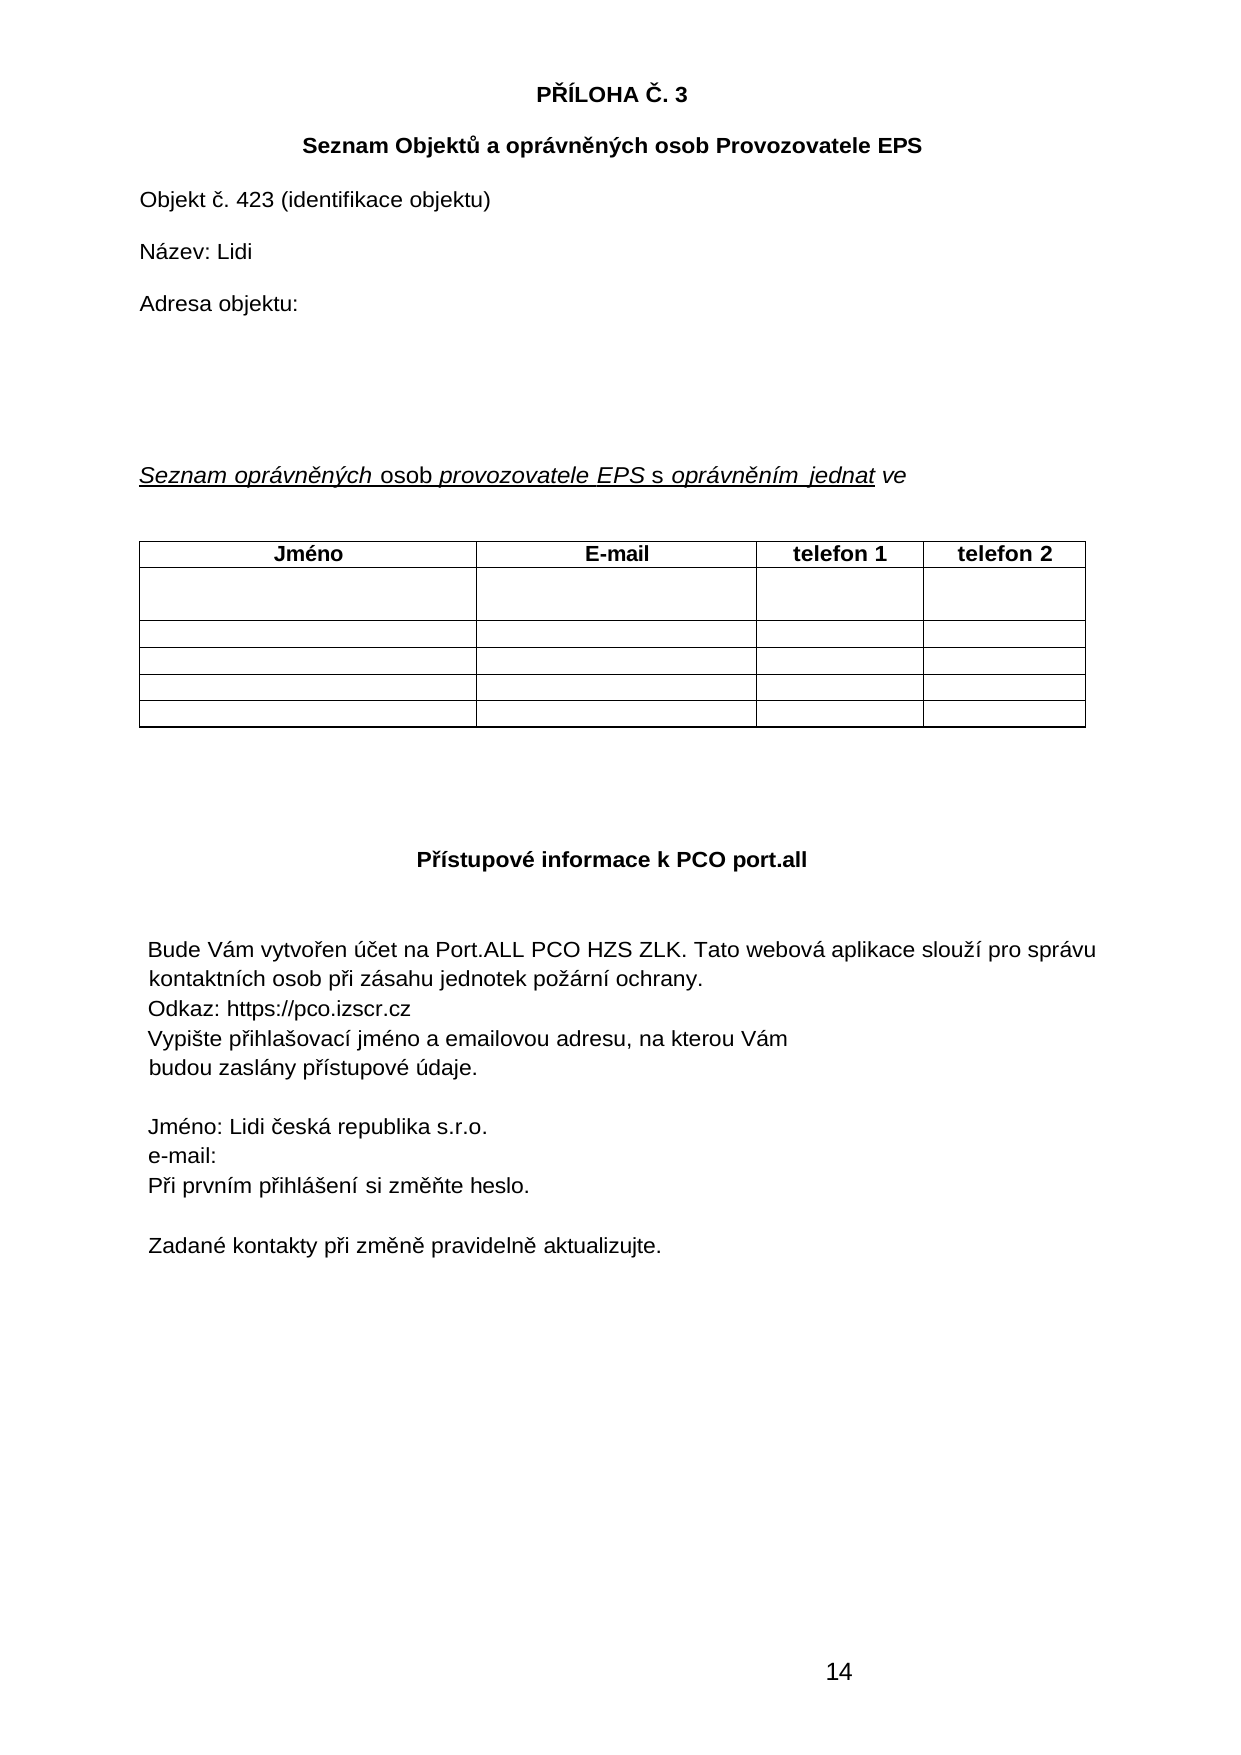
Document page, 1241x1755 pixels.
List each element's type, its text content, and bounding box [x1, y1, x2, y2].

text Seznam oprávněných osob provozovatele EPS s oprávněním jednat ve [139, 462, 1196, 488]
text Při prvním přihlášení si změňte heslo. [148, 1173, 1196, 1198]
table_cell [924, 621, 1085, 647]
table_cell [757, 701, 923, 726]
table_cell [757, 568, 923, 620]
text Přístupové informace k PCO port.all [27, 847, 1196, 873]
table_cell [757, 621, 923, 647]
table_cell [140, 621, 476, 647]
table_cell [140, 568, 476, 620]
text Zadané kontakty při změně pravidelně aktualizujte. [148, 1233, 1196, 1258]
text PŘÍLOHA Č. 3 [28, 81, 1196, 107]
table_header telefon 1 [757, 542, 923, 567]
text Seznam Objektů a oprávněných osob Provozovatele EPS [28, 133, 1196, 159]
table_cell [924, 675, 1085, 700]
table_cell [140, 648, 476, 673]
table_cell [140, 675, 476, 700]
table_cell [924, 701, 1085, 726]
table_cell [477, 701, 756, 726]
text Vypište přihlašovací jméno a emailovou adresu, na kterou Vám budou zaslány přístupové údaje. [147, 1026, 847, 1080]
text Adresa objektu: [139, 291, 1196, 316]
table_cell [140, 701, 476, 726]
table_header E-mail [477, 542, 756, 567]
table_cell [924, 568, 1085, 620]
table_cell [757, 675, 923, 700]
table_header telefon 2 [924, 542, 1085, 567]
text Objekt č. 423 (identifikace objektu) Název: Lidi [139, 187, 556, 264]
table_cell [757, 648, 923, 673]
table_cell [477, 675, 756, 700]
table_header Jméno [140, 542, 476, 567]
table_cell [477, 648, 756, 673]
table_cell [477, 568, 756, 620]
table_cell [477, 621, 756, 647]
text Bude Vám vytvořen účet na Port.ALL PCO HZS ZLK. Tato webová aplikace slouží pro správu kontaktních osob při zásahu jednotek požární ochrany. [147, 937, 1196, 991]
table_cell [924, 648, 1085, 673]
text Odkaz: https://pco.izscr.cz [148, 996, 1196, 1021]
text Jméno: Lidi česká republika s.r.o. e-mail: [148, 1114, 493, 1168]
